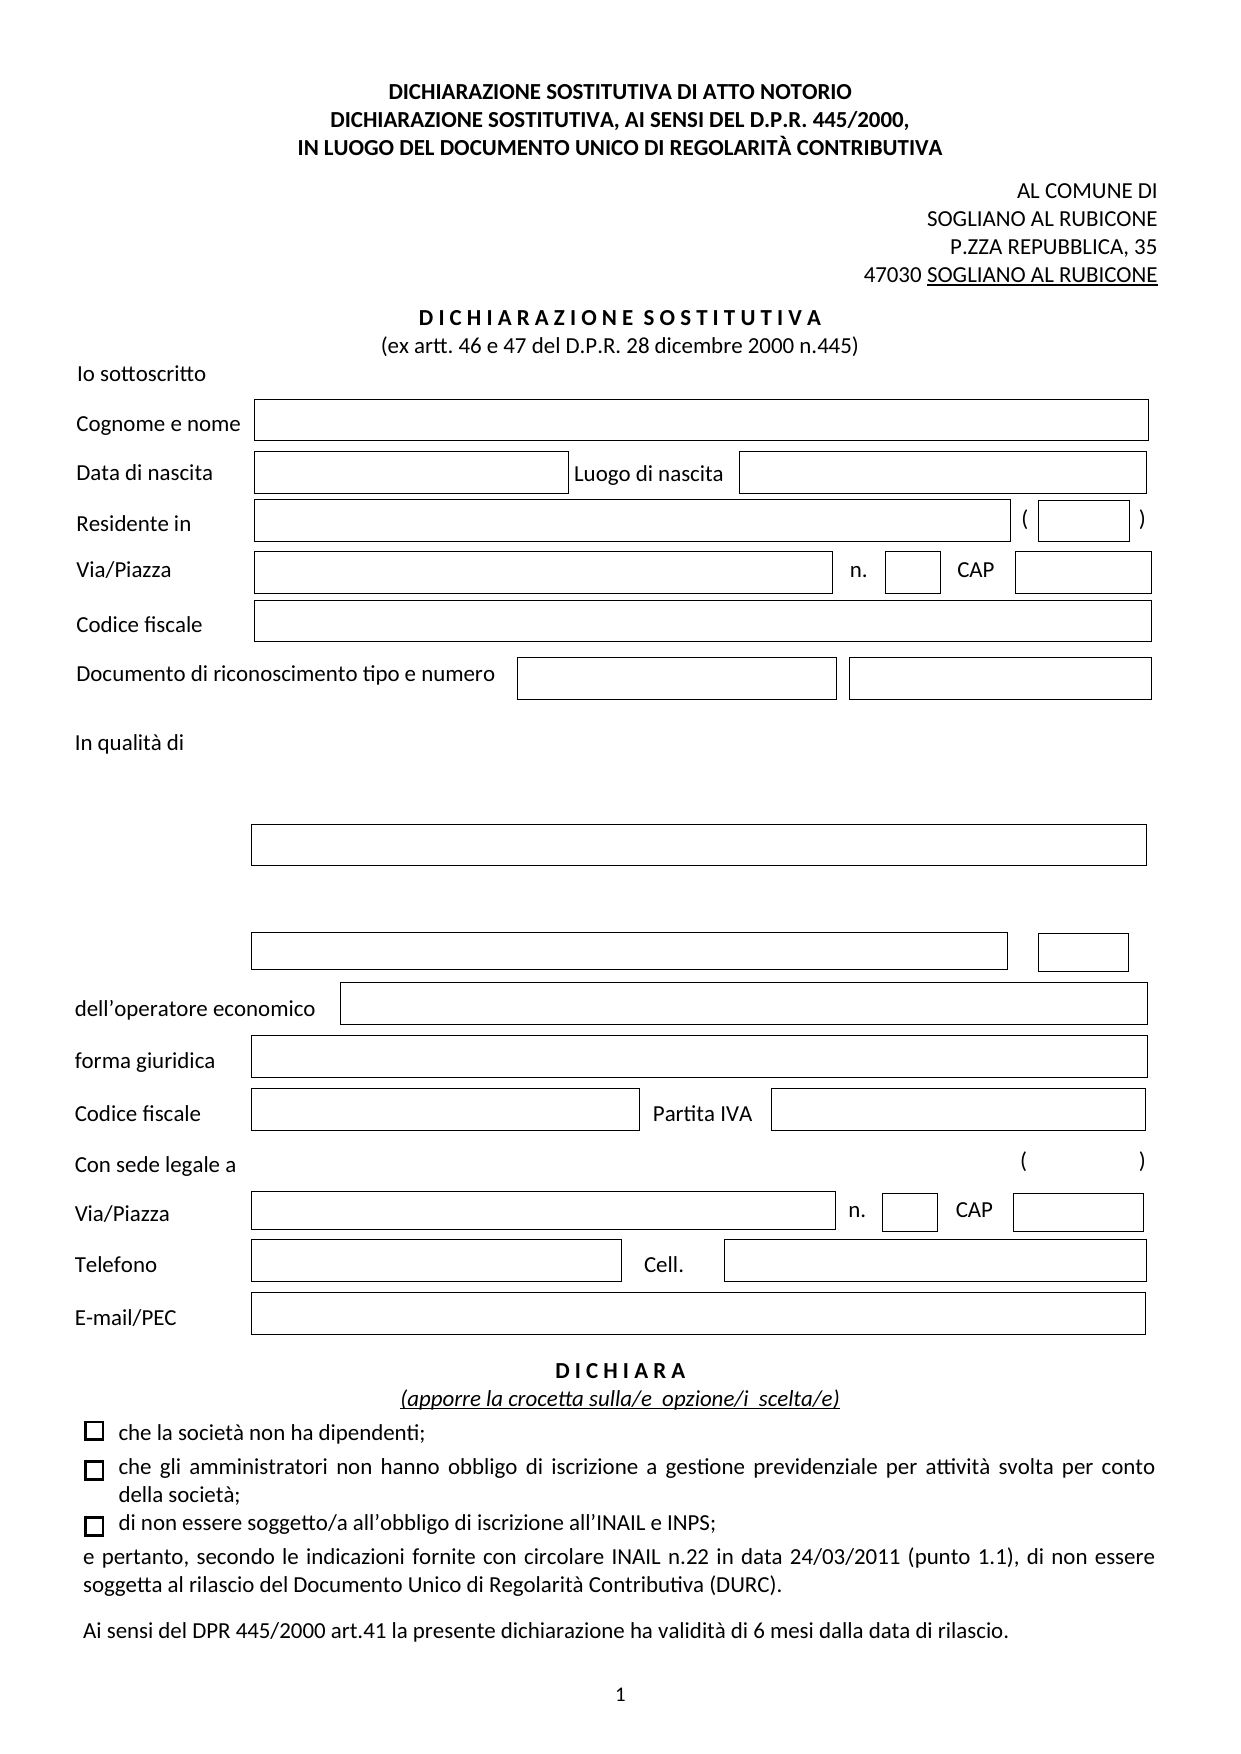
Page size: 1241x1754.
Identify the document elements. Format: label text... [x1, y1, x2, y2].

table_cell Via/Piazza [70, 544, 248, 594]
table_cell ) [1133, 1136, 1153, 1184]
table_cell [245, 1136, 1014, 1184]
text AL COMUNE DI [83, 176, 1157, 204]
table_cell [766, 1083, 1153, 1136]
table_cell [249, 544, 844, 594]
text Ai sensi del DPR 445/2000 art.41 la presente dichiarazione ha validità di 6 mesi dalla data di rilascio. [83, 1616, 1157, 1644]
table_cell Via/Piazza [69, 1184, 245, 1233]
table_cell Residente in [70, 494, 248, 544]
table_cell [719, 1233, 1153, 1286]
table_cell Con sede legale a [69, 1136, 245, 1184]
text Io sottoscritto [77, 359, 1157, 388]
table_cell [1010, 544, 1156, 594]
table_header In qualità di [69, 713, 245, 977]
text D I C H I A R A Z I O N E S O S T I T U T I V A [83, 303, 1157, 332]
table_cell [1031, 1136, 1133, 1184]
table_cell CAP [944, 1184, 1008, 1233]
table_cell CAP [945, 544, 1009, 594]
text che gli amministratori non hanno obbligo di iscrizione a gestione previdenziale per attività svolta per conto della società; [118, 1452, 1157, 1508]
table_header [249, 393, 1156, 443]
table_cell [1152, 644, 1156, 694]
table_cell Cell. [630, 1233, 719, 1286]
table_cell n. [842, 1184, 878, 1233]
table_cell [245, 1030, 1153, 1082]
text DICHIARAZIONE SOSTITUTIVA, AI SENSI DEL D.P.R. 445/2000, [83, 105, 1157, 133]
table_cell [335, 977, 1153, 1029]
table_cell [697, 644, 1152, 694]
table_cell [1008, 1184, 1153, 1233]
table_cell [1033, 494, 1133, 544]
table_cell Data di nascita [70, 443, 248, 493]
text e pertanto, secondo le indicazioni fornite con circolare INAIL n.22 in data 24/03/2011 (punto 1.1), di non essere soggetta al rilascio del Documento Unico di Regolarità Contributiva (DURC). [83, 1542, 1157, 1598]
text che la società non ha dipendenti; [118, 1418, 1157, 1446]
table_cell [245, 1083, 647, 1136]
table_cell Codice fiscale [70, 594, 248, 644]
table_cell [249, 494, 1016, 544]
table_cell forma giuridica [69, 1030, 245, 1082]
text IN LUOGO DEL DOCUMENTO UNICO DI REGOLARITÀ CONTRIBUTIVA [83, 133, 1157, 161]
table_cell E-mail/PEC [69, 1286, 245, 1339]
table_cell Codice fiscale [69, 1083, 245, 1136]
table_cell [245, 1233, 630, 1286]
text SOGLIANO AL RUBICONE [83, 204, 1157, 232]
table_header Cognome e nome [70, 393, 248, 443]
text P.ZZA REPUBBLICA, 35 [83, 232, 1157, 260]
table_cell [878, 1184, 944, 1233]
table_cell [249, 443, 561, 493]
text 47030 SOGLIANO AL RUBICONE [83, 260, 1157, 288]
text (apporre la crocetta sulla/e opzione/i scelta/e) [83, 1384, 1157, 1412]
table_cell ( [1016, 494, 1033, 544]
table_cell Luogo di nascita [561, 443, 739, 493]
table_cell [245, 1286, 1153, 1339]
table_cell [249, 594, 1156, 644]
table_cell ( [1014, 1136, 1031, 1184]
table_cell n. [844, 544, 880, 594]
text D I C H I A R A [83, 1356, 1157, 1384]
table_cell Documento di riconoscimento tipo e numero [70, 644, 697, 694]
table_cell dell’operatore economico [69, 977, 334, 1029]
table_header [245, 713, 1153, 977]
text (ex artt. 46 e 47 del D.P.R. 28 dicembre 2000 n.445) [83, 332, 1157, 359]
table_cell [739, 443, 1156, 493]
table_cell [880, 544, 945, 594]
table_cell Telefono [69, 1233, 245, 1286]
text di non essere soggetto/a all’obbligo di iscrizione all’INAIL e INPS; [118, 1508, 1157, 1536]
table_cell [245, 1184, 842, 1233]
subtitle DICHIARAZIONE SOSTITUTIVA DI ATTO NOTORIO [83, 77, 1157, 105]
table_cell ) [1133, 494, 1156, 544]
table_cell Partita IVA [647, 1083, 766, 1136]
